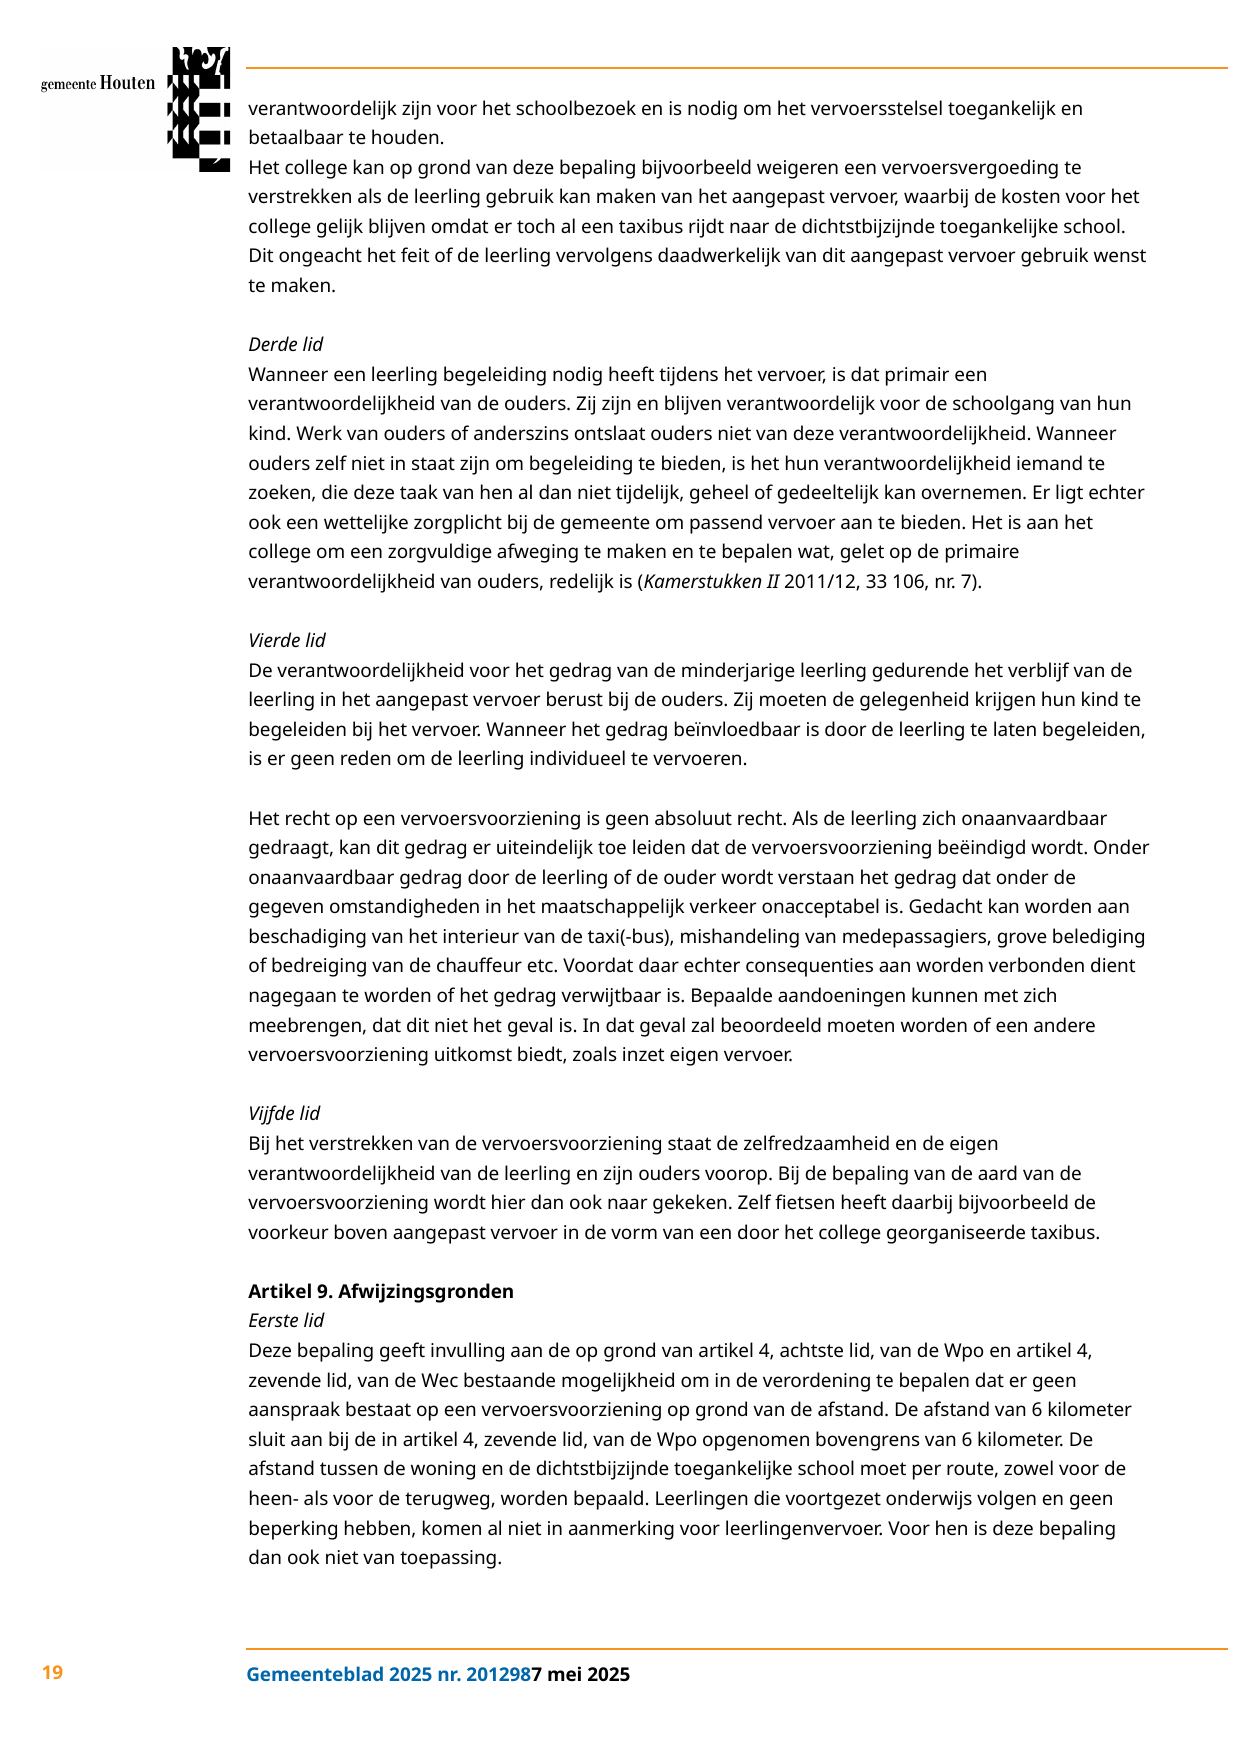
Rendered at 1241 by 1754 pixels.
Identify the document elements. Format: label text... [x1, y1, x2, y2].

text Wanneer een leerling begeleiding nodig heeft tijdens het vervoer, is dat primair een verantwoordelijkheid van de ouders. Zij zijn en blijven verantwoordelijk voor de schoolgang van hun kind. Werk van ouders of anderszins ontslaat ouders niet van deze verantwoordelijkheid. Wanneer ouders zelf niet in staat zijn om begeleiding te bieden, is het hun verantwoordelijkheid iemand te zoeken, die deze taak van hen al dan niet tijdelijk, geheel of gedeeltelijk kan overnemen. Er ligt echter ook een wettelijke zorgplicht bij de gemeente om passend vervoer aan te bieden. Het is aan het college om een zorgvuldige afweging te maken en te bepalen wat, gelet op de primaire verantwoordelijkheid van ouders, redelijk is (Kamerstukken II 2011/12, 33 106, nr. 7). [248, 361, 1152, 594]
text Derde lid [248, 331, 1152, 357]
text Vijfde lid [248, 1101, 1152, 1126]
text Eerste lid [248, 1308, 1152, 1333]
text Artikel 9. Afwijzingsgronden [248, 1278, 1152, 1304]
picture [41, 47, 231, 172]
text verantwoordelijk zijn voor het schoolbezoek en is nodig om het vervoersstelsel toegankelijk en betaalbaar te houden. [248, 95, 1152, 150]
text Het college kan op grond van deze bepaling bijvoorbeeld weigeren een vervoersvergoeding te verstrekken als de leerling gebruik kan maken van het aangepast vervoer, waarbij de kosten voor het college gelijk blijven omdat er toch al een taxibus rijdt naar de dichtstbijzijnde toegankelijke school. Dit ongeacht het feit of de leerling vervolgens daadwerkelijk van dit aangepast vervoer gebruik wenst te maken. [248, 154, 1152, 298]
text Het recht op een vervoersvoorziening is geen absoluut recht. Als de leerling zich onaanvaardbaar gedraagt, kan dit gedrag er uiteindelijk toe leiden dat de vervoersvoorziening beëindigd wordt. Onder onaanvaardbaar gedrag door de leerling of de ouder wordt verstaan het gedrag dat onder de gegeven omstandigheden in het maatschappelijk verkeer onacceptabel is. Gedacht kan worden aan beschadiging van het interieur van de taxi(-bus), mishandeling van medepassagiers, grove belediging of bedreiging van de chauffeur etc. Voordat daar echter consequenties aan worden verbonden dient nagegaan te worden of het gedrag verwijtbaar is. Bepaalde aandoeningen kunnen met zich meebrengen, dat dit niet het geval is. In dat geval zal beoordeeld moeten worden of een andere vervoersvoorziening uitkomst biedt, zoals inzet eigen vervoer. [248, 805, 1152, 1067]
text Deze bepaling geeft invulling aan de op grond van artikel 4, achtste lid, van de Wpo en artikel 4, zevende lid, van de Wec bestaande mogelijkheid om in de verordening te bepalen dat er geen aanspraak bestaat op een vervoersvoorziening op grond van de afstand. De afstand van 6 kilometer sluit aan bij de in artikel 4, zevende lid, van de Wpo opgenomen bovengrens van 6 kilometer. De afstand tussen de woning en de dichtstbijzijnde toegankelijke school moet per route, zowel voor de heen- als voor de terugweg, worden bepaald. Leerlingen die voortgezet onderwijs volgen en geen beperking hebben, komen al niet in aanmerking voor leerlingenvervoer. Voor hen is deze bepaling dan ook niet van toepassing. [248, 1337, 1152, 1570]
text Vierde lid [248, 627, 1152, 653]
text Bij het verstrekken van de vervoersvoorziening staat de zelfredzaamheid en de eigen verantwoordelijkheid van de leerling en zijn ouders voorop. Bij de bepaling van de aard van de vervoersvoorziening wordt hier dan ook naar gekeken. Zelf fietsen heeft daarbij bijvoorbeeld de voorkeur boven aangepast vervoer in de vorm van een door het college georganiseerde taxibus. [248, 1130, 1152, 1245]
text De verantwoordelijkheid voor het gedrag van de minderjarige leerling gedurende het verblijf van de leerling in het aangepast vervoer berust bij de ouders. Zij moeten de gelegenheid krijgen hun kind te begeleiden bij het vervoer. Wanneer het gedrag beïnvloedbaar is door de leerling te laten begeleiden, is er geen reden om de leerling individueel te vervoeren. [248, 657, 1152, 771]
